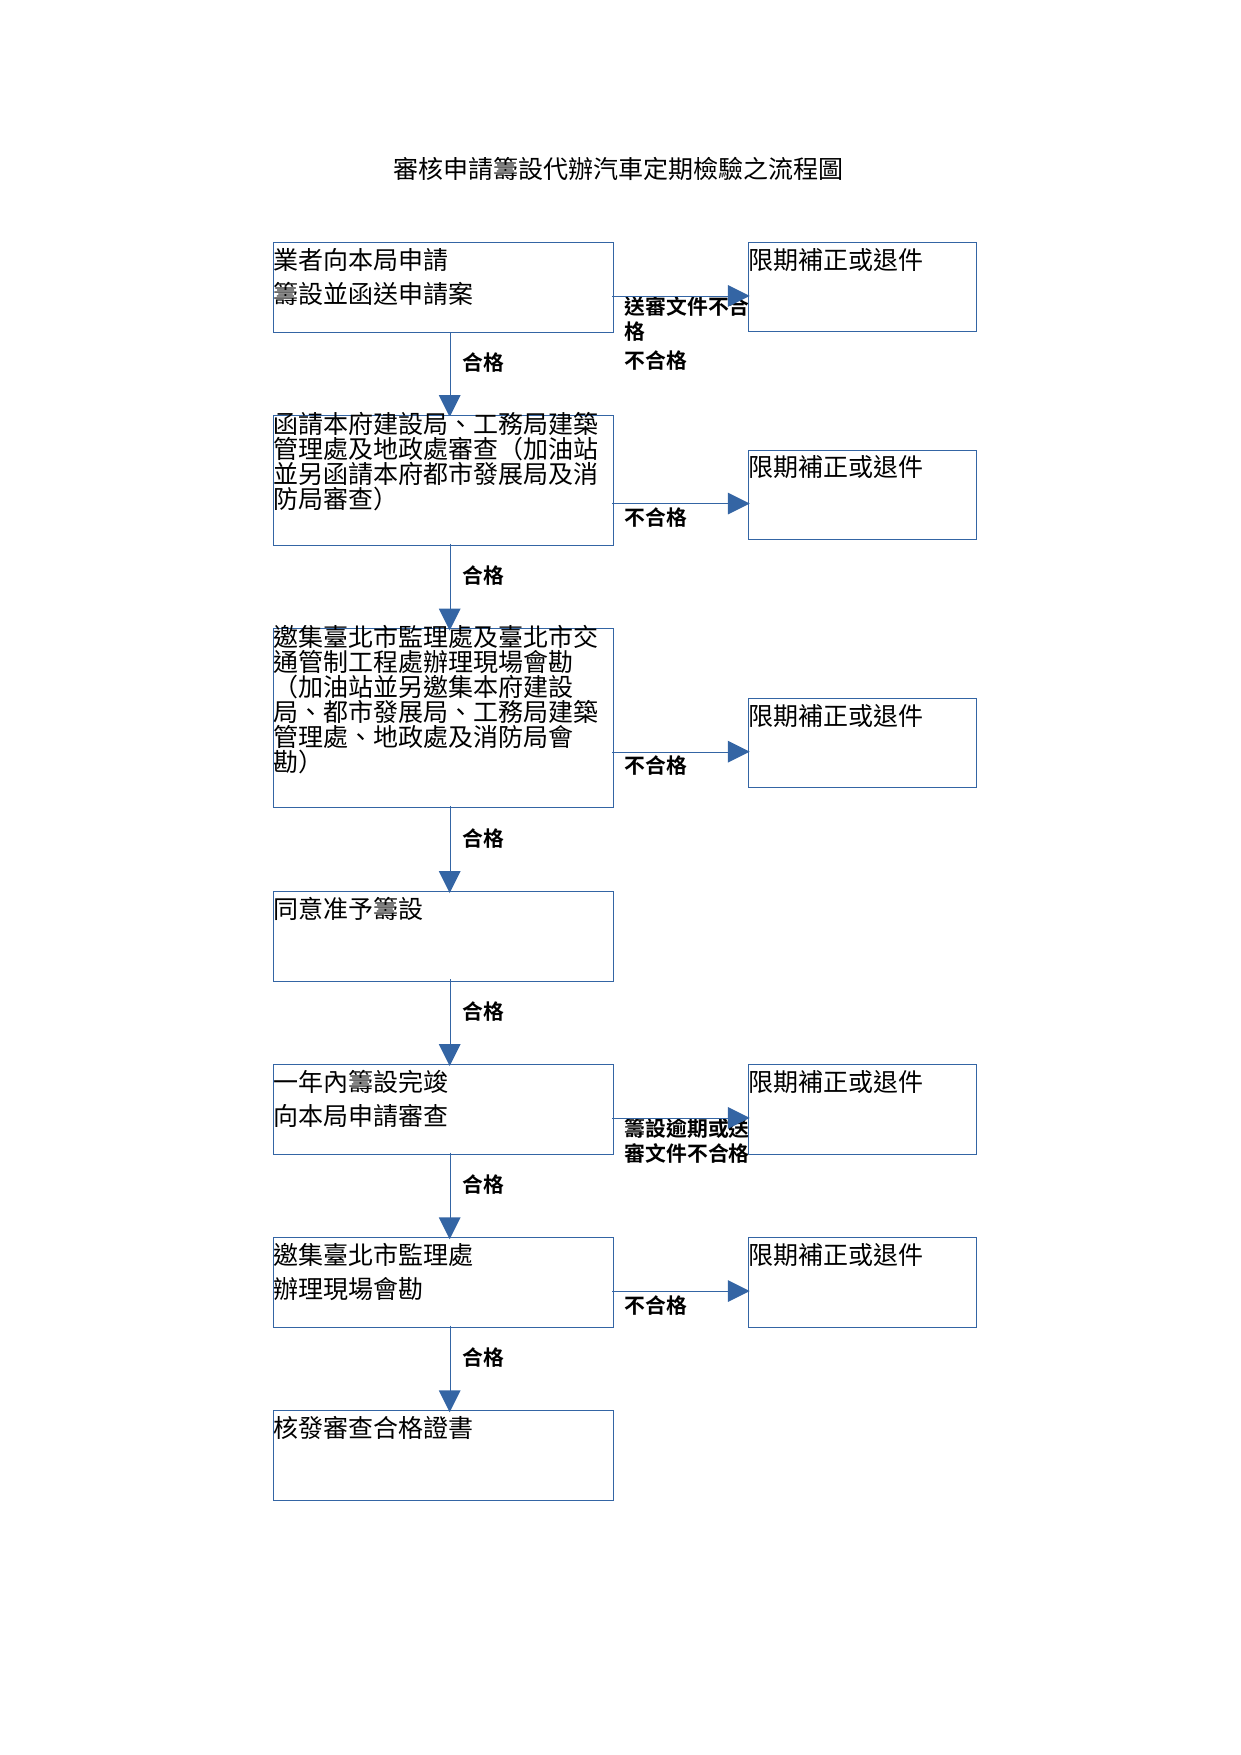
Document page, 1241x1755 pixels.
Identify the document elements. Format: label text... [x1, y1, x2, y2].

text 審核申請籌設代辦汽車定期檢驗之流程圖 [183, 150, 1053, 186]
